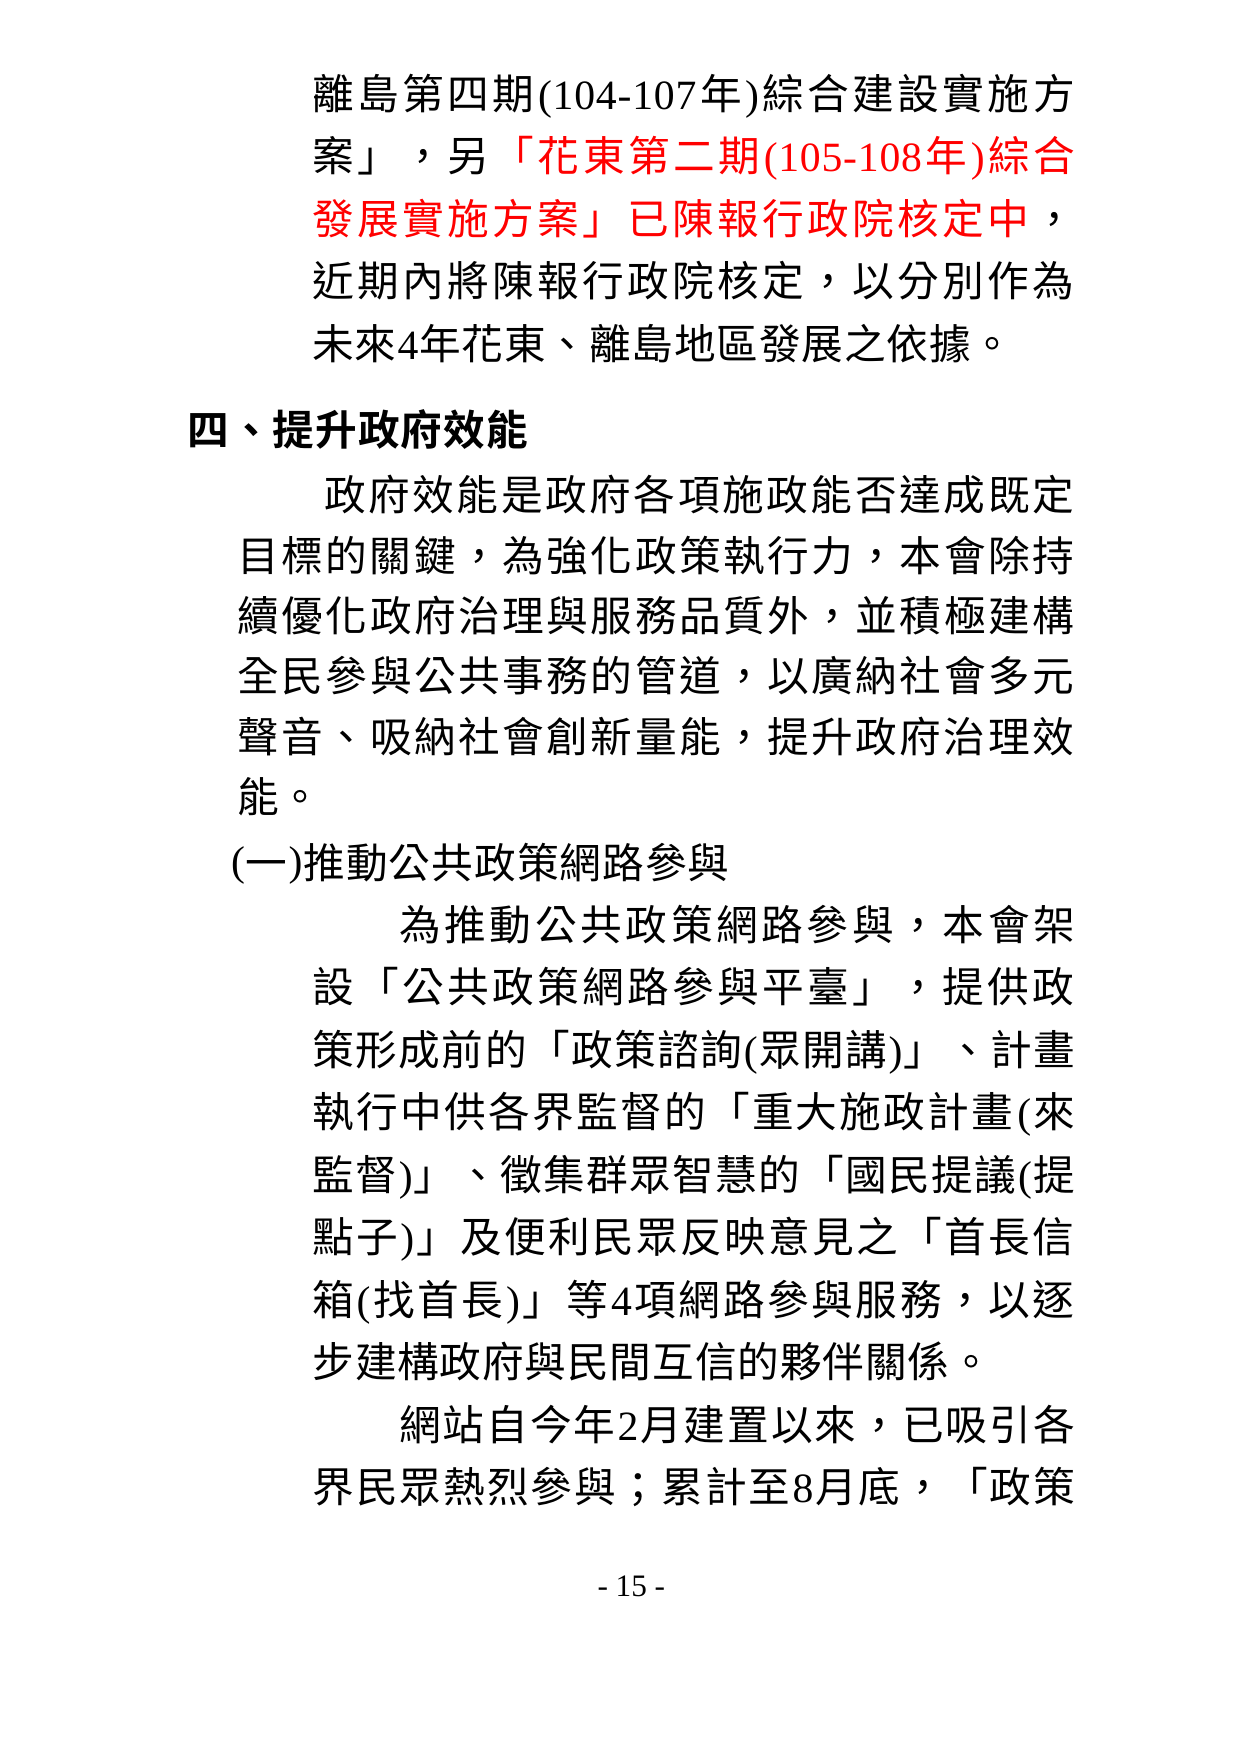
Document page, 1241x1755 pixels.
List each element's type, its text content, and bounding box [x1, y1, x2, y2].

text 四、提升政府效能 [187, 397, 1075, 457]
text 離島第四期(104-107年)綜合建設實施方案」，另「花東第二期(105-108年)綜合發展實施方案」已陳報行政院核定中，近期內將陳報行政院核定，以分別作為未來4年花東、離島地區發展之依據。 [312, 59, 1075, 372]
text 政府效能是政府各項施政能否達成既定目標的關鍵，為強化政策執行力，本會除持續優化政府治理與服務品質外，並積極建構全民參與公共事務的管道，以廣納社會多元聲音、吸納社會創新量能，提升政府治理效能。 [237, 462, 1075, 825]
text 網站自今年2月建置以來，已吸引各界民眾熱烈參與；累計至8月底，「政策 [312, 1390, 1075, 1515]
text (一)推動公共政策網路參與 [231, 830, 1075, 890]
text 為推動公共政策網路參與，本會架設「公共政策網路參與平臺」，提供政策形成前的「政策諮詢(眾開講)」、計畫執行中供各界監督的「重大施政計畫(來監督)」、徵集群眾智慧的「國民提議(提點子)」及便利民眾反映意見之「首長信箱(找首長)」等4項網路參與服務，以逐步建構政府與民間互信的夥伴關係。 [312, 890, 1075, 1390]
